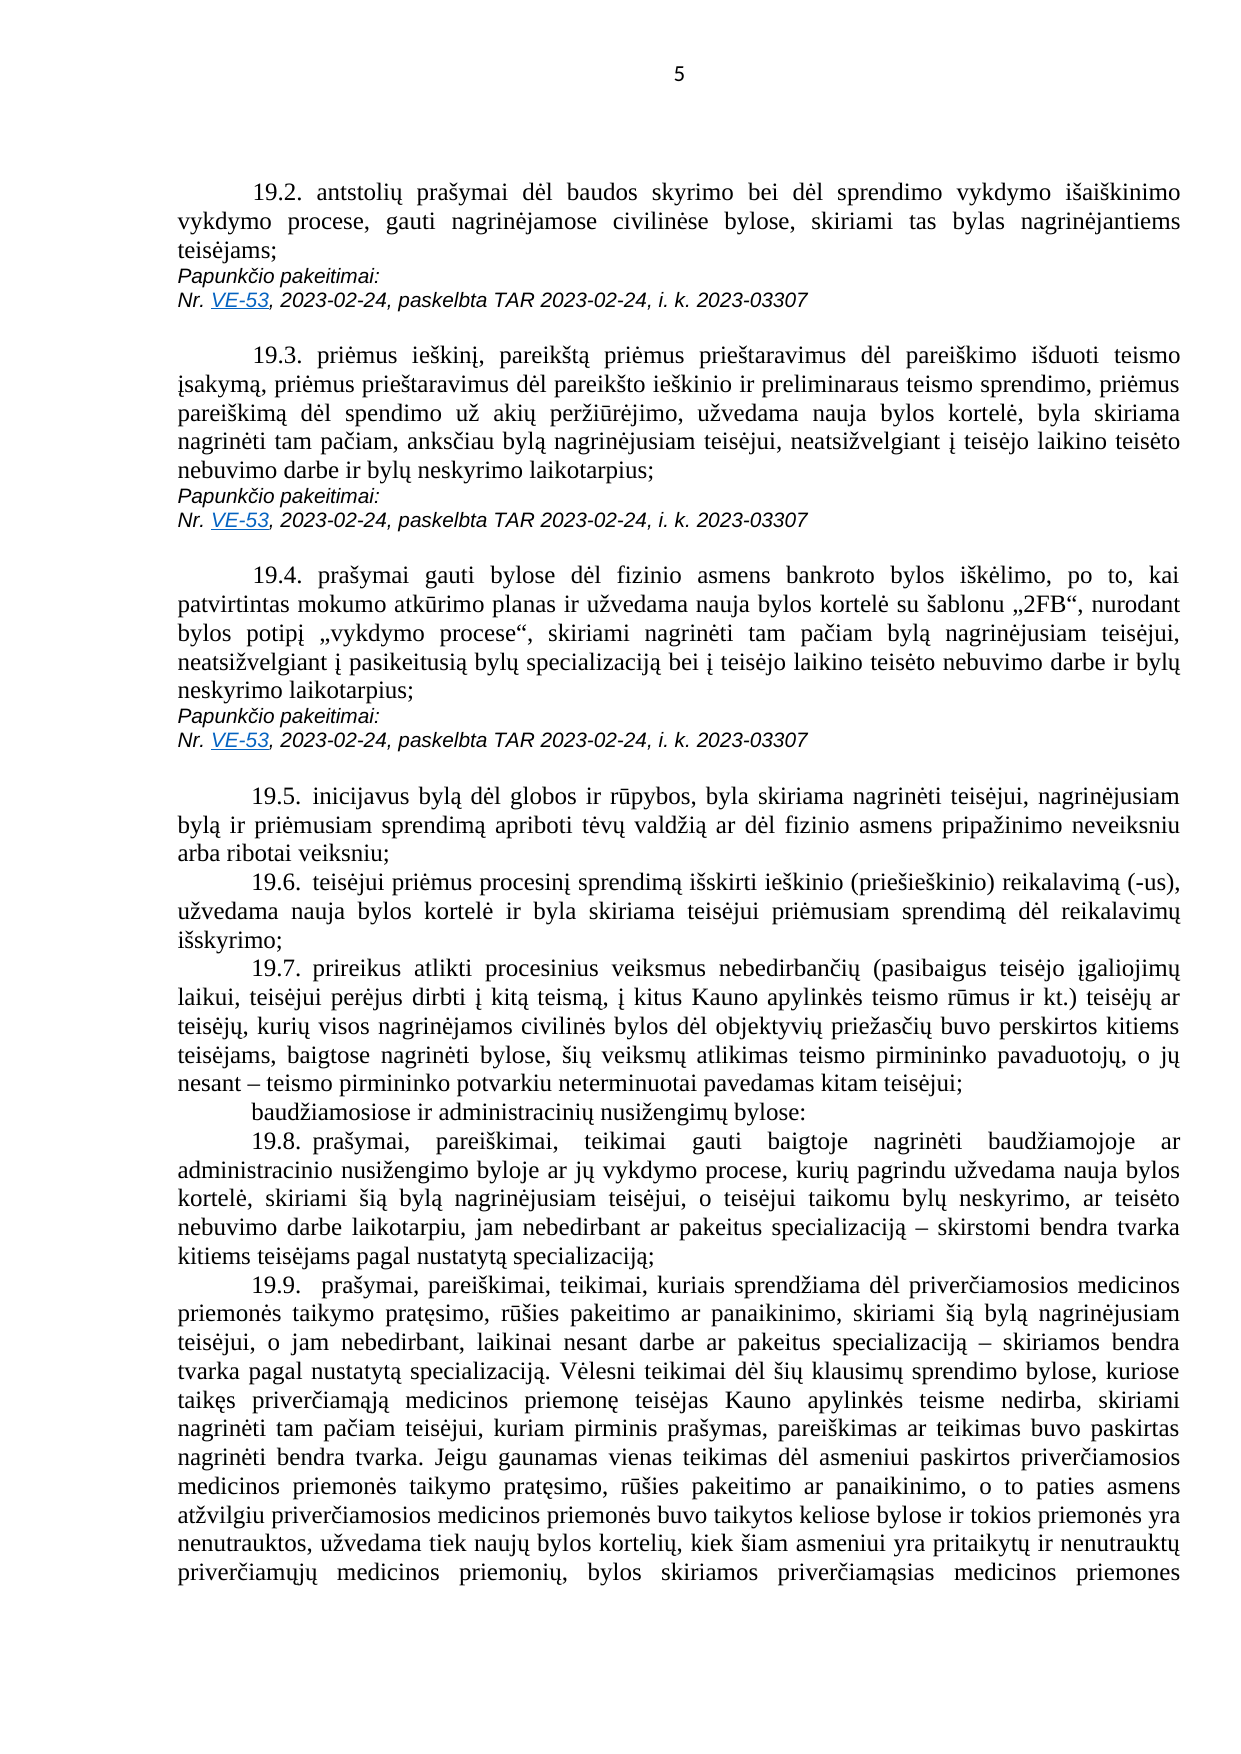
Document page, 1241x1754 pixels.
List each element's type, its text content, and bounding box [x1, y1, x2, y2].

text Papunkčio pakeitimai: [177, 263, 1181, 287]
text Papunkčio pakeitimai: [177, 484, 1181, 508]
text 19.9. prašymai, pareiškimai, teikimai, kuriais sprendžiama dėl priverčiamosios medicinos priemonės taikymo pratęsimo, rūšies pakeitimo ar panaikinimo, skiriami šią bylą nagrinėjusiam teisėjui, o jam nebedirbant, laikinai nesant darbe ar pakeitus specializaciją – skiriamos bendra tvarka pagal nustatytą specializaciją. Vėlesni teikimai dėl šių klausimų sprendimo bylose, kuriose taikęs priverčiamąją medicinos priemonę teisėjas Kauno apylinkės teisme nedirba, skiriami nagrinėti tam pačiam teisėjui, kuriam pirminis prašymas, pareiškimas ar teikimas buvo paskirtas nagrinėti bendra tvarka. Jeigu gaunamas vienas teikimas dėl asmeniui paskirtos priverčiamosios medicinos priemonės taikymo pratęsimo, rūšies pakeitimo ar panaikinimo, o to paties asmens atžvilgiu priverčiamosios medicinos priemonės buvo taikytos keliose bylose ir tokios priemonės yra nenutrauktos, užvedama tiek naujų bylos kortelių, kiek šiam asmeniui yra pritaikytų ir nenutrauktų priverčiamųjų medicinos priemonių, bylos skiriamos priverčiamąsias medicinos priemones [177, 1270, 1181, 1586]
text 19.3. priėmus ieškinį, pareikštą priėmus prieštaravimus dėl pareiškimo išduoti teismo įsakymą, priėmus prieštaravimus dėl pareikšto ieškinio ir preliminaraus teismo sprendimo, priėmus pareiškimą dėl spendimo už akių peržiūrėjimo, užvedama nauja bylos kortelė, byla skiriama nagrinėti tam pačiam, anksčiau bylą nagrinėjusiam teisėjui, neatsižvelgiant į teisėjo laikino teisėto nebuvimo darbe ir bylų neskyrimo laikotarpius; [177, 340, 1181, 484]
text 19.8. prašymai, pareiškimai, teikimai gauti baigtoje nagrinėti baudžiamojoje ar administracinio nusižengimo byloje ar jų vykdymo procese, kurių pagrindu užvedama nauja bylos kortelė, skiriami šią bylą nagrinėjusiam teisėjui, o teisėjui taikomu bylų neskyrimo, ar teisėto nebuvimo darbe laikotarpiu, jam nebedirbant ar pakeitus specializaciją – skirstomi bendra tvarka kitiems teisėjams pagal nustatytą specializaciją; [177, 1126, 1181, 1270]
text Nr. VE-53, 2023-02-24, paskelbta TAR 2023-02-24, i. k. 2023-03307 [177, 728, 1181, 752]
text 19.7. prireikus atlikti procesinius veiksmus nebedirbančių (pasibaigus teisėjo įgaliojimų laikui, teisėjui perėjus dirbti į kitą teismą, į kitus Kauno apylinkės teismo rūmus ir kt.) teisėjų ar teisėjų, kurių visos nagrinėjamos civilinės bylos dėl objektyvių priežasčių buvo perskirtos kitiems teisėjams, baigtose nagrinėti bylose, šių veiksmų atlikimas teismo pirmininko pavaduotojų, o jų nesant – teismo pirmininko potvarkiu neterminuotai pavedamas kitam teisėjui; [177, 953, 1181, 1097]
text baudžiamosiose ir administracinių nusižengimų bylose: [251, 1097, 1181, 1126]
text 19.2. antstolių prašymai dėl baudos skyrimo bei dėl sprendimo vykdymo išaiškinimo vykdymo procese, gauti nagrinėjamose civilinėse bylose, skiriami tas bylas nagrinėjantiems teisėjams; [177, 177, 1181, 263]
text 19.5. inicijavus bylą dėl globos ir rūpybos, byla skiriama nagrinėti teisėjui, nagrinėjusiam bylą ir priėmusiam sprendimą apriboti tėvų valdžią ar dėl fizinio asmens pripažinimo neveiksniu arba ribotai veiksniu; [177, 781, 1181, 867]
text Nr. VE-53, 2023-02-24, paskelbta TAR 2023-02-24, i. k. 2023-03307 [177, 508, 1181, 532]
text Nr. VE-53, 2023-02-24, paskelbta TAR 2023-02-24, i. k. 2023-03307 [177, 287, 1181, 311]
text 19.6. teisėjui priėmus procesinį sprendimą išskirti ieškinio (priešieškinio) reikalavimą (-us), užvedama nauja bylos kortelė ir byla skiriama teisėjui priėmusiam sprendimą dėl reikalavimų išskyrimo; [177, 867, 1181, 953]
text Papunkčio pakeitimai: [177, 704, 1181, 728]
text 19.4. prašymai gauti bylose dėl fizinio asmens bankroto bylos iškėlimo, po to, kai patvirtintas mokumo atkūrimo planas ir užvedama nauja bylos kortelė su šablonu „2FB“, nurodant bylos potipį „vykdymo procese“, skiriami nagrinėti tam pačiam bylą nagrinėjusiam teisėjui, neatsižvelgiant į pasikeitusią bylų specializaciją bei į teisėjo laikino teisėto nebuvimo darbe ir bylų neskyrimo laikotarpius; [177, 561, 1181, 704]
